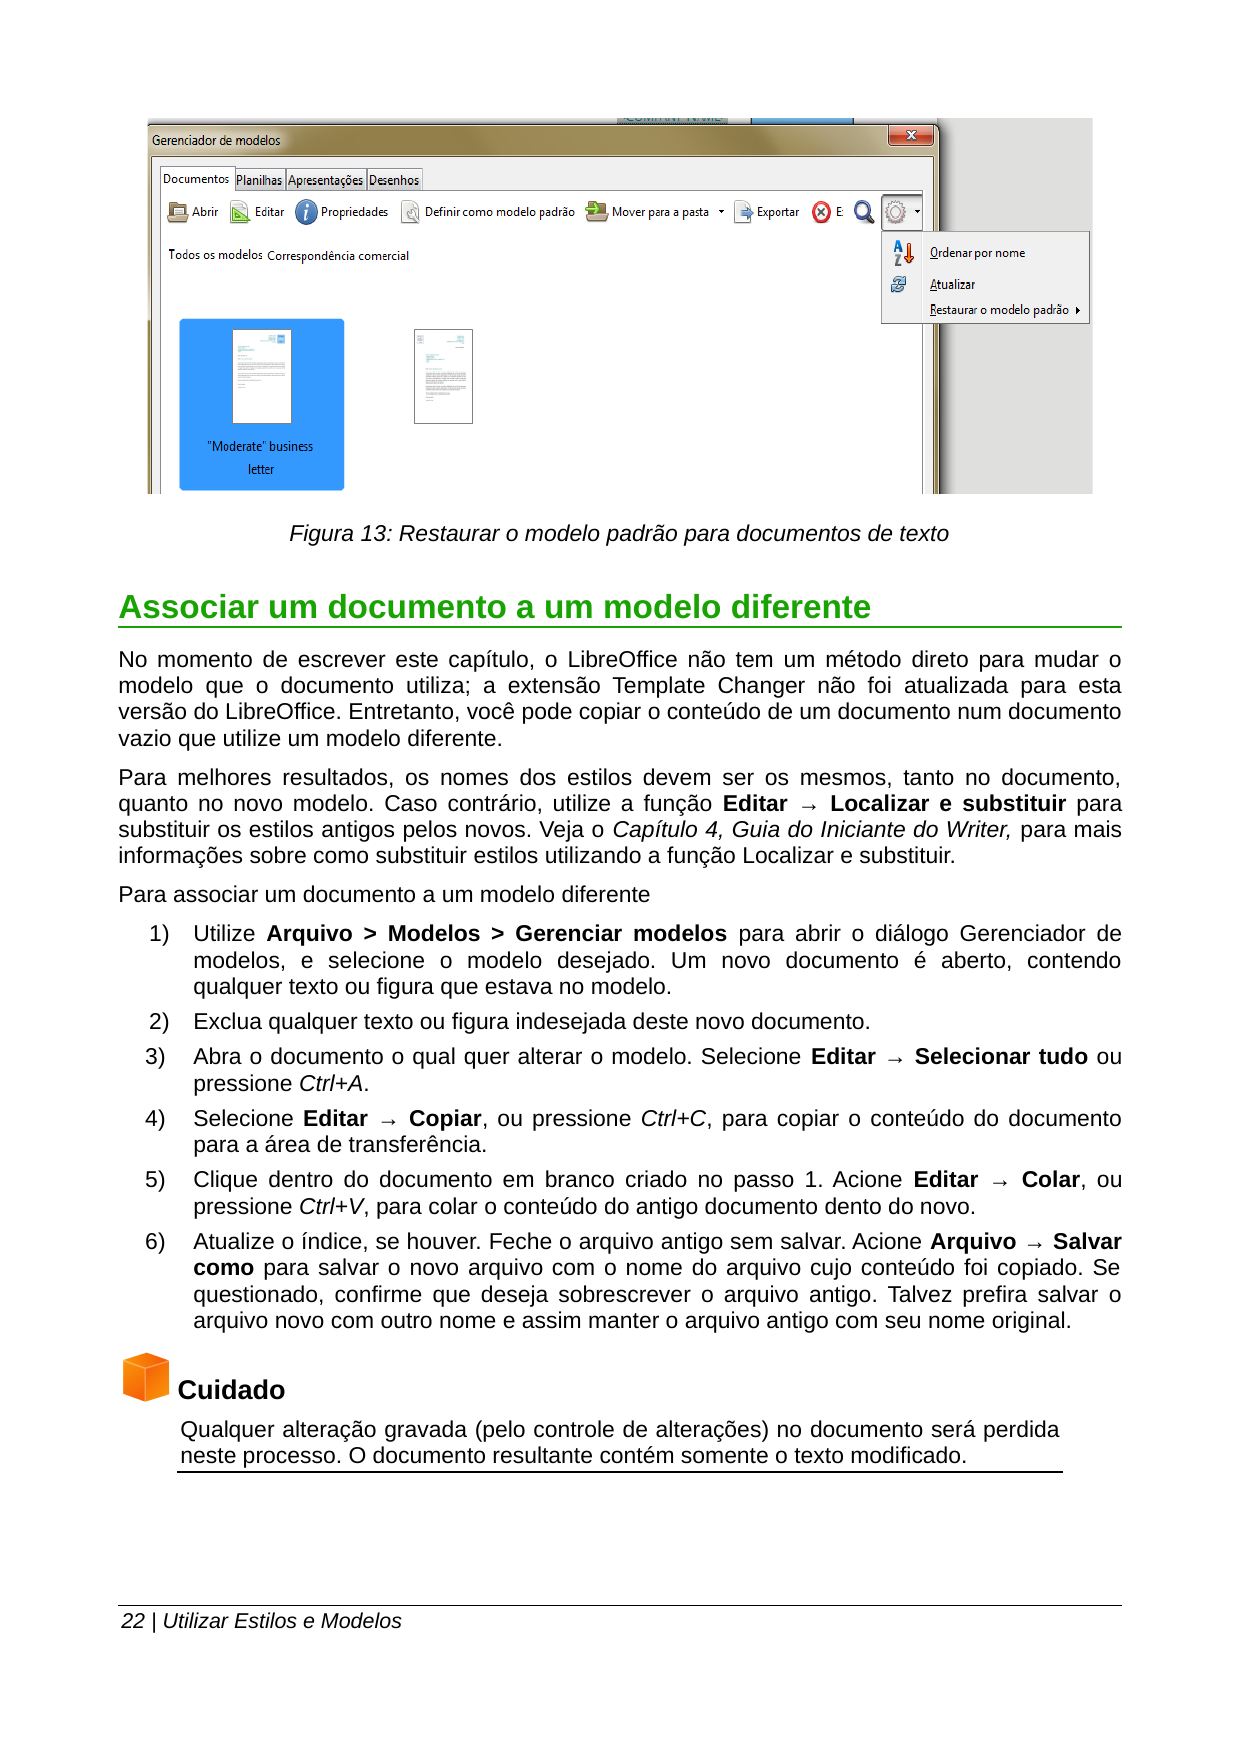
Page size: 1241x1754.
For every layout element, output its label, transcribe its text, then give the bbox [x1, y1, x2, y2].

list Utilize Arquivo > Modelos > Gerenciar modelos para abrir o diálogo Gerenciador de modelos, e selecione o modelo desejado. Um novo documento é aberto, contendo qualquer texto ou figura que estava no modelo. [169, 920, 1122, 999]
list Selecione Editar → Copiar, ou pressione Ctrl+C, para copiar o conteúdo do documento para a área de transferência. [165, 1105, 1122, 1158]
subtitle Cuidado [118, 1350, 1122, 1405]
text Qualquer alteração gravada (pelo controle de alterações) no documento será perdida neste processo. O documento resultante contém somente o texto modificado. [177, 1412, 1063, 1471]
list Exclua qualquer texto ou figura indesejada deste novo documento. [169, 1008, 1122, 1034]
text No momento de escrever este capítulo, o LibreOffice não tem um método direto para mudar o modelo que o documento utiliza; a extensão Template Changer não foi atualizada para esta versão do LibreOffice. Entretanto, você pode copiar o conteúdo de um documento num documento vazio que utilize um modelo diferente. [118, 646, 1122, 751]
picture [119, 1350, 173, 1404]
text Figura 13: Restaurar o modelo padrão para documentos de texto [118, 519, 1122, 546]
list Abra o documento o qual quer alterar o modelo. Selecione Editar → Selecionar tudo ou pressione Ctrl+A. [165, 1043, 1122, 1096]
text Para melhores resultados, os nomes dos estilos devem ser os mesmos, tanto no documento, quanto no novo modelo. Caso contrário, utilize a função Editar → Localizar e substituir para substituir os estilos antigos pelos novos. Veja o Capítulo 4, Guia do Iniciante do Writer, para mais informações sobre como substituir estilos utilizando a função Localizar e substituir. [118, 763, 1122, 869]
text Para associar um documento a um modelo diferente [118, 881, 1122, 908]
subtitle Associar um documento a um modelo diferente [118, 587, 1122, 626]
list Clique dentro do documento em branco criado no passo 1. Acione Editar → Colar, ou pressione Ctrl+V, para colar o conteúdo do antigo documento dento do novo. [165, 1166, 1122, 1219]
picture [147, 118, 1093, 494]
list Atualize o índice, se houver. Feche o arquivo antigo sem salvar. Acione Arquivo → Salvar como para salvar o novo arquivo com o nome do arquivo cujo conteúdo foi copiado. Se questionado, confirme que deseja sobrescrever o arquivo antigo. Talvez prefira salvar o arquivo novo com outro nome e assim manter o arquivo antigo com seu nome original. [165, 1228, 1122, 1333]
